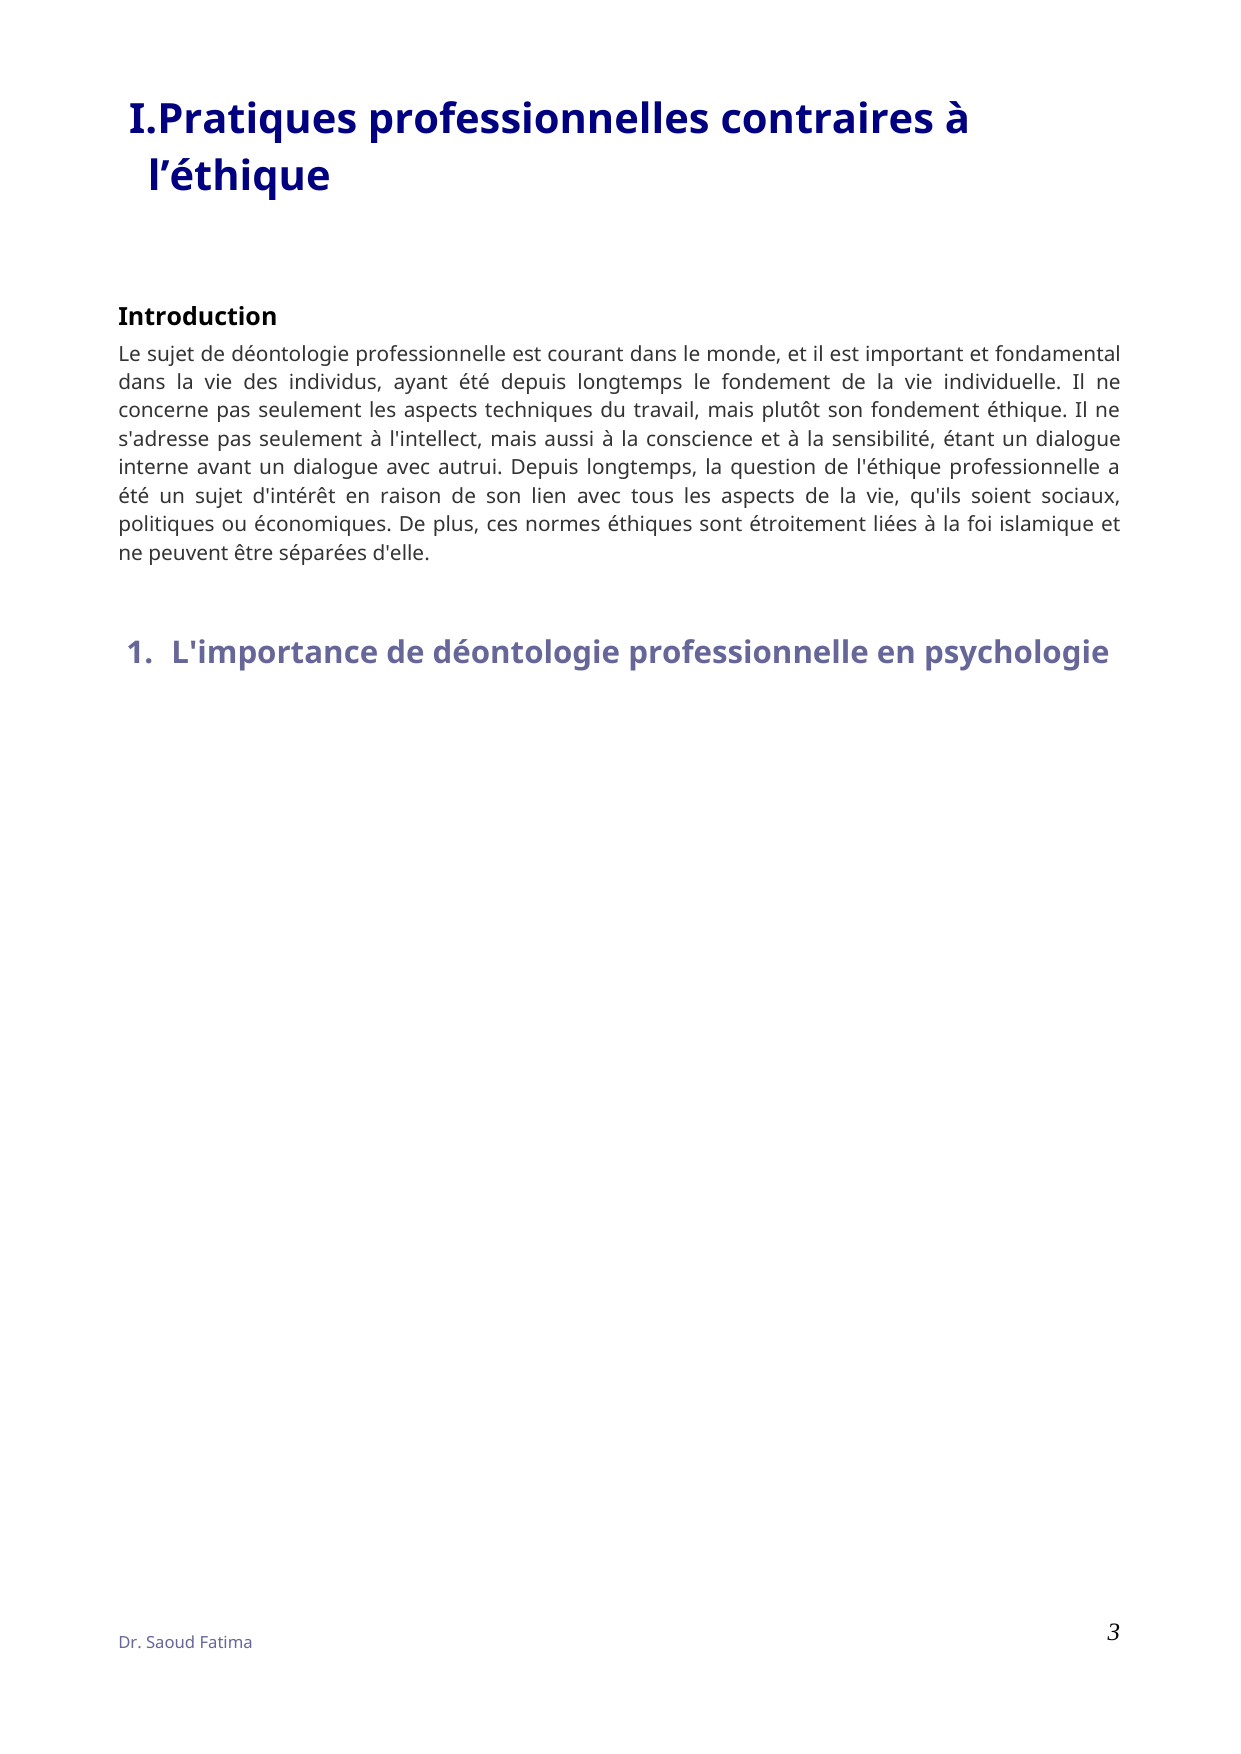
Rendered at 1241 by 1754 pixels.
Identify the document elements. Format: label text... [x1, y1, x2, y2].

title L'importance de déontologie professionnelle en psychologie [118, 630, 1122, 672]
table_header Introduction Le sujet de déontologie professionnelle est courant dans le monde, et il est important et fondamental dans la vie des individus, ayant été depuis longtemps le fondement de la vie individuelle. Il ne concerne pas seulement les aspects techniques du travail, mais plutôt son fondement éthique. Il ne s'adresse pas seulement à l'intellect, mais aussi à la conscience et à la sensibilité, étant un dialogue interne avant un dialogue avec autrui. Depuis longtemps, la question de l'éthique professionnelle a été un sujet d'intérêt en raison de son lien avec tous les aspects de la vie, qu'ils soient sociaux, politiques ou économiques. De plus, ces normes éthiques sont étroitement liées à la foi islamique et ne peuvent être séparées d'elle. [118, 299, 1122, 566]
title Pratiques professionnelles contraires à l’éthique [118, 88, 1122, 202]
